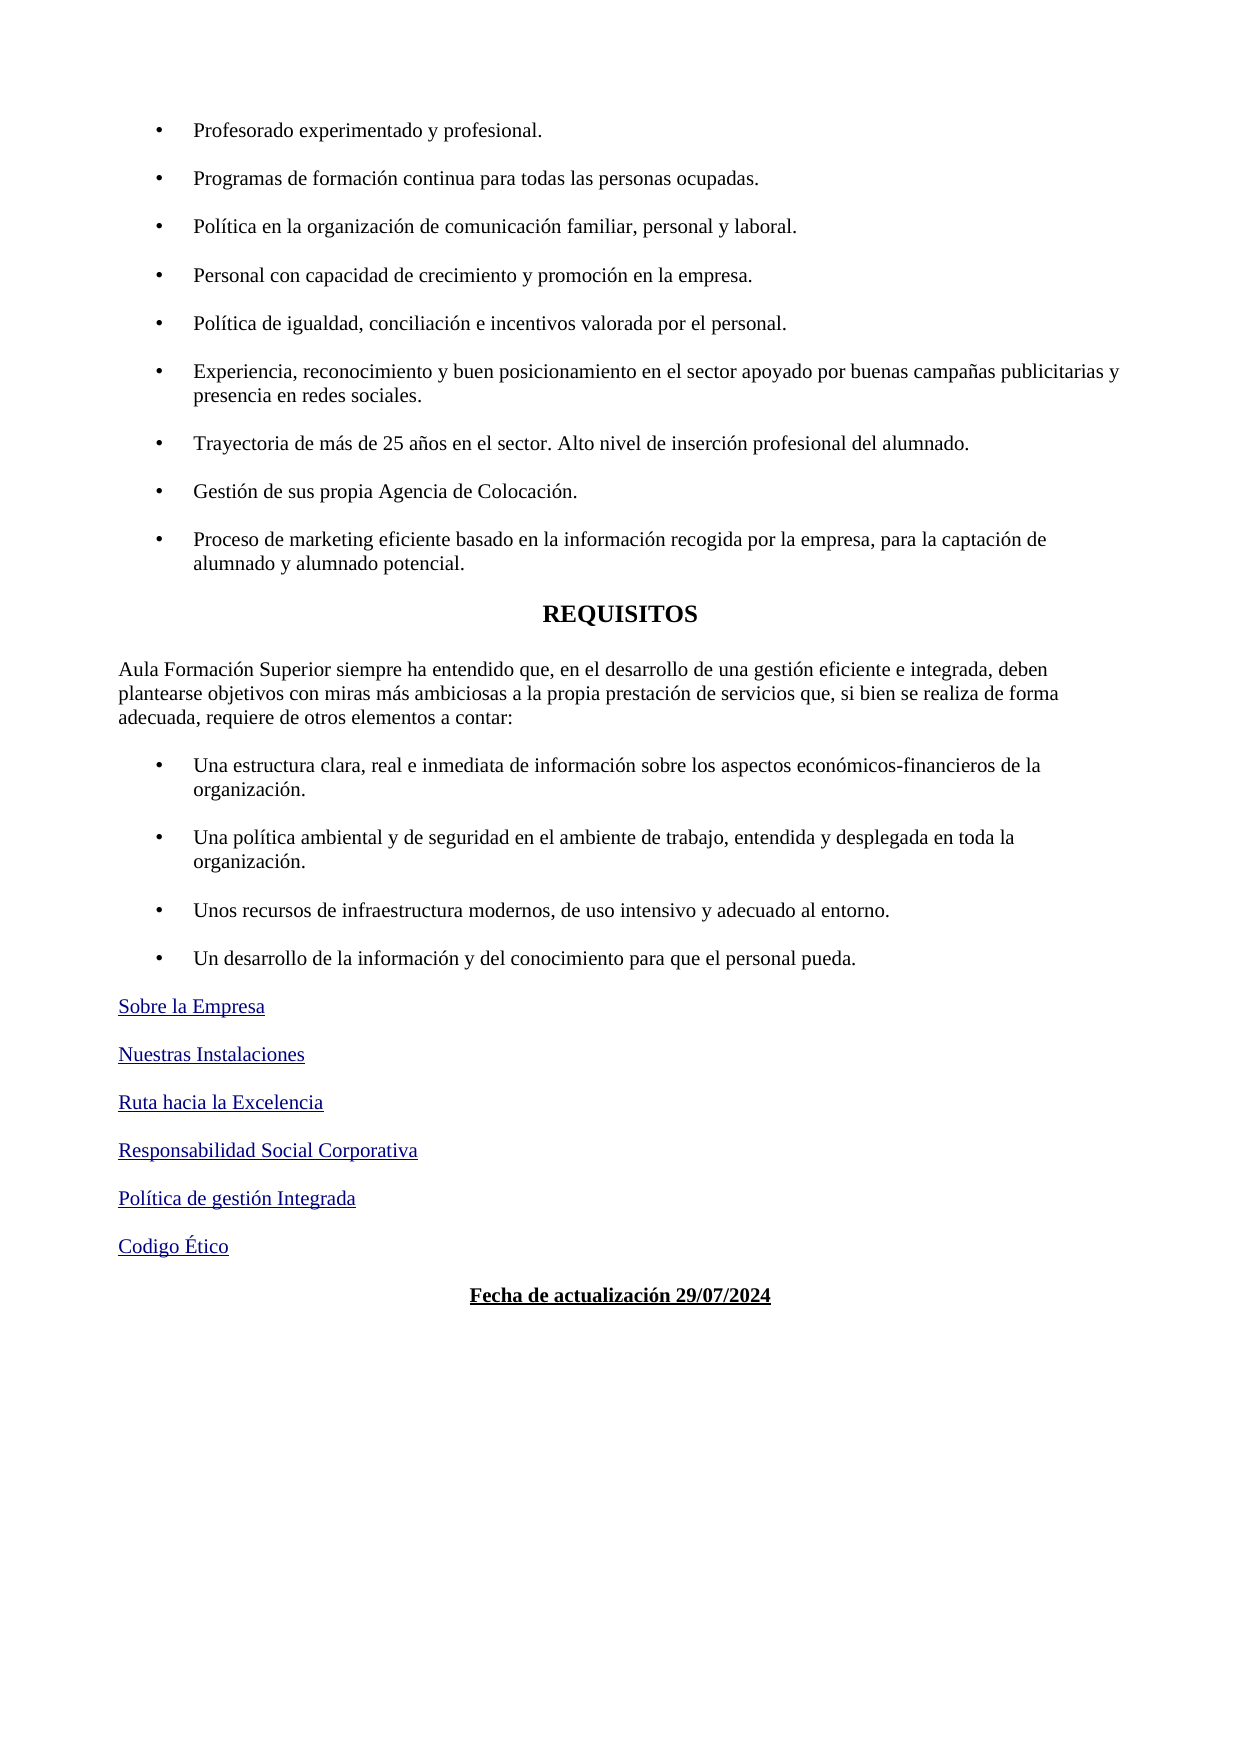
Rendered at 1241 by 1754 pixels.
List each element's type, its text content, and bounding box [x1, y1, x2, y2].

text Nuestras Instalaciones [118, 1042, 1122, 1066]
list Personal con capacidad de crecimiento y promoción en la empresa. [156, 262, 1122, 287]
list Trayectoria de más de 25 años en el sector. Alto nivel de inserción profesional del alumnado. [156, 431, 1122, 455]
list Una estructura clara, real e inmediata de información sobre los aspectos económicos-financieros de la organización. [156, 753, 1122, 801]
text Codigo Ético [118, 1234, 1122, 1258]
text Sobre la Empresa [118, 994, 1122, 1018]
text Política de gestión Integrada [118, 1186, 1122, 1210]
list Una política ambiental y de seguridad en el ambiente de trabajo, entendida y desplegada en toda la organización. [156, 825, 1122, 873]
list Experiencia, reconocimiento y buen posicionamiento en el sector apoyado por buenas campañas publicitarias y presencia en redes sociales. [156, 359, 1122, 407]
list Política en la organización de comunicación familiar, personal y laboral. [156, 214, 1122, 238]
list Un desarrollo de la información y del conocimiento para que el personal pueda. [156, 946, 1122, 970]
list Profesorado experimentado y profesional. [156, 118, 1122, 142]
text Ruta hacia la Excelencia [118, 1090, 1122, 1114]
text Responsabilidad Social Corporativa [118, 1138, 1122, 1162]
list Proceso de marketing eficiente basado en la información recogida por la empresa, para la captación de alumnado y alumnado potencial. [156, 527, 1122, 575]
list Unos recursos de infraestructura modernos, de uso intensivo y adecuado al entorno. [156, 897, 1122, 922]
list Programas de formación continua para todas las personas ocupadas. [156, 166, 1122, 190]
text Fecha de actualización 29/07/2024 [118, 1282, 1122, 1307]
list Gestión de sus propia Agencia de Colocación. [156, 479, 1122, 503]
text Aula Formación Superior siempre ha entendido que, en el desarrollo de una gestión eficiente e integrada, deben plantearse objetivos con miras más ambiciosas a la propia prestación de servicios que, si bien se realiza de forma adecuada, requiere de otros elementos a contar: [118, 657, 1122, 729]
list Política de igualdad, conciliación e incentivos valorada por el personal. [156, 311, 1122, 335]
text REQUISITOS [118, 599, 1122, 628]
